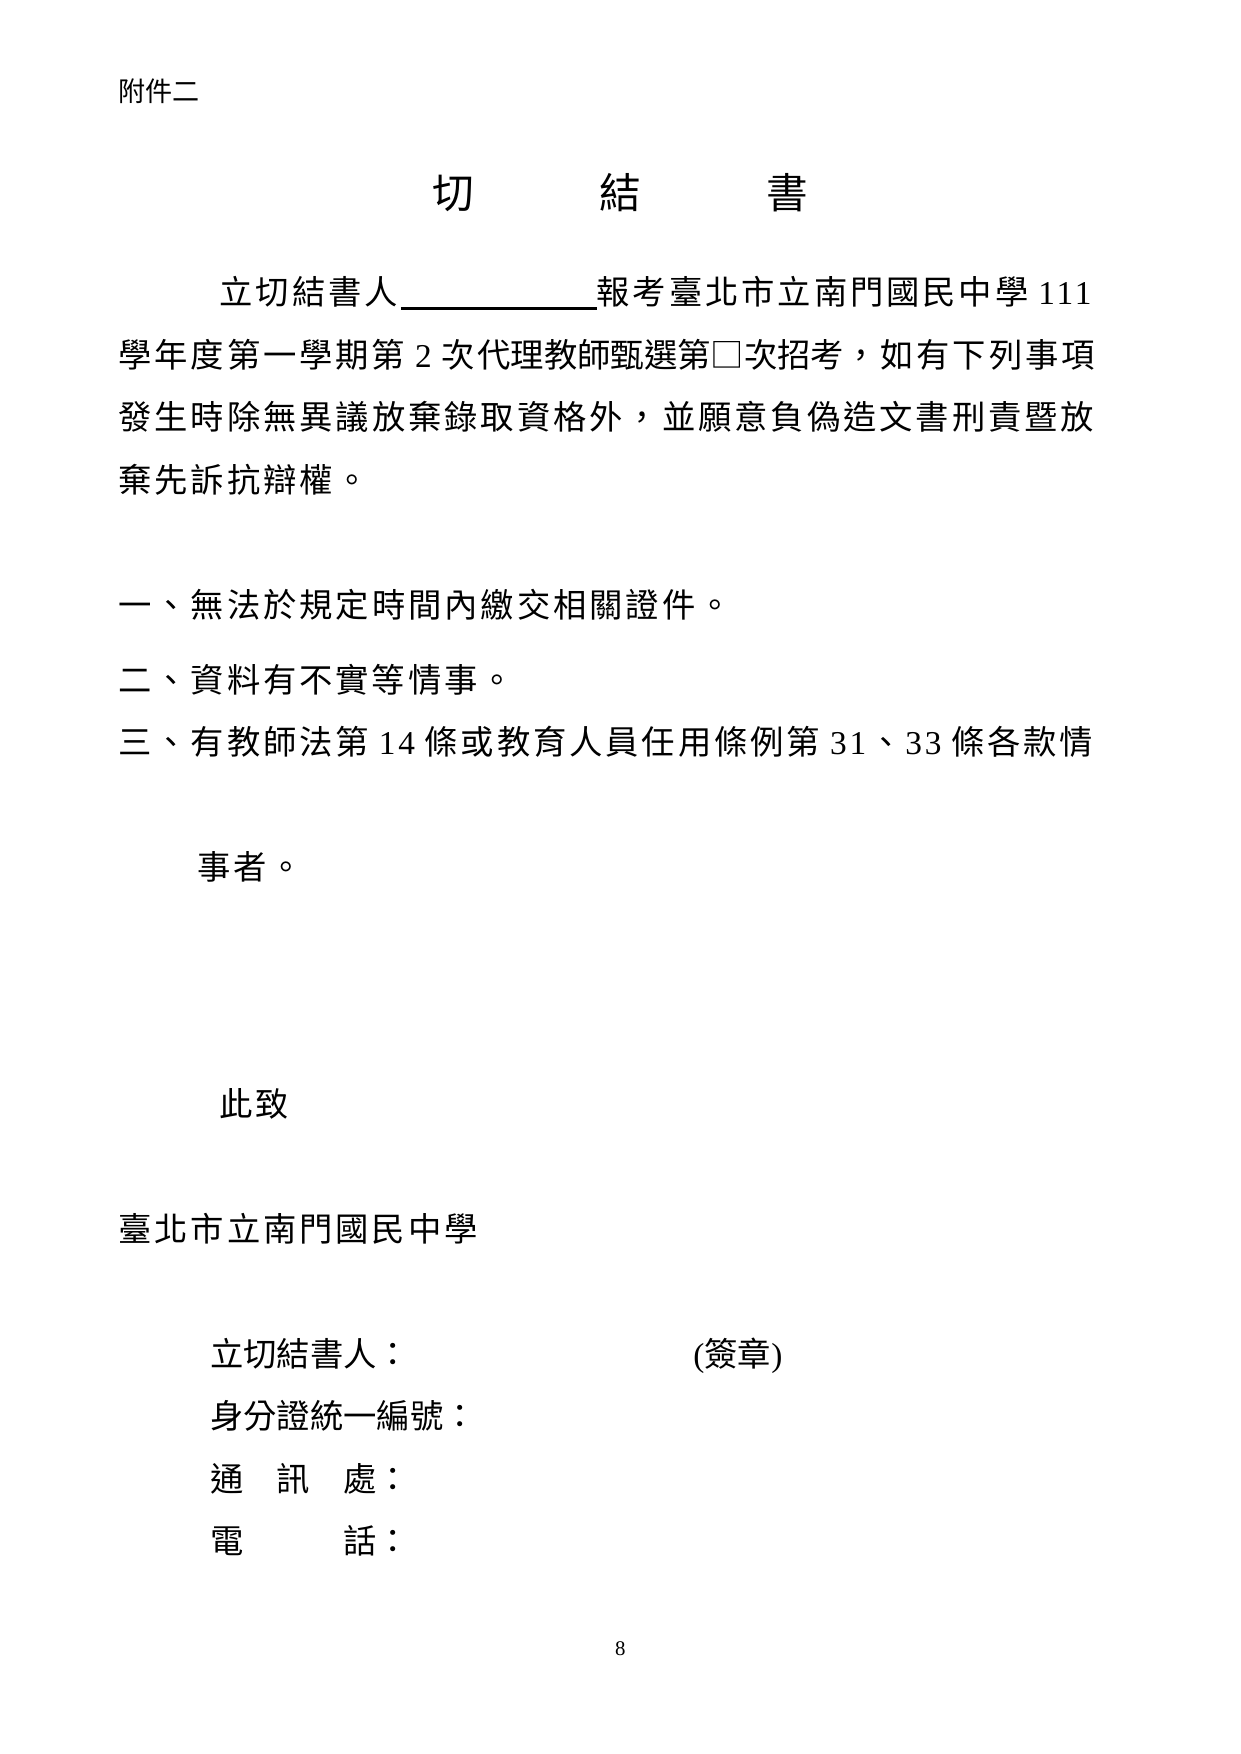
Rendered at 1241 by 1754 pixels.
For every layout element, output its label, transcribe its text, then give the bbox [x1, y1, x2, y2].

text 切 結 書 [118, 148, 1122, 211]
text 立切結書人 報考臺北市立南門國民中學111學年度第一學期第2次代理教師甄選第□次招考，如有下列事項發生時除無異議放棄錄取資格外，並願意負偽造文書刑責暨放棄先訴抗辯權。 [118, 248, 1122, 498]
text 通 訊 處： [118, 1435, 1122, 1497]
text 身分證統一編號： [118, 1372, 1122, 1435]
text 一、無法於規定時間內繳交相關證件。 [118, 561, 1122, 623]
text 二、資料有不實等情事。 [118, 636, 1109, 698]
text 臺北市立南門國民中學 [118, 1185, 1122, 1247]
text 三、有教師法第14條或教育人員任用條例第31、33條各款情事者。 [118, 698, 1122, 886]
text 附件二 [118, 48, 1122, 111]
text 此致 [118, 1060, 1122, 1122]
text 電 話： [118, 1497, 1122, 1560]
text 立切結書人： (簽章) [118, 1310, 1122, 1372]
